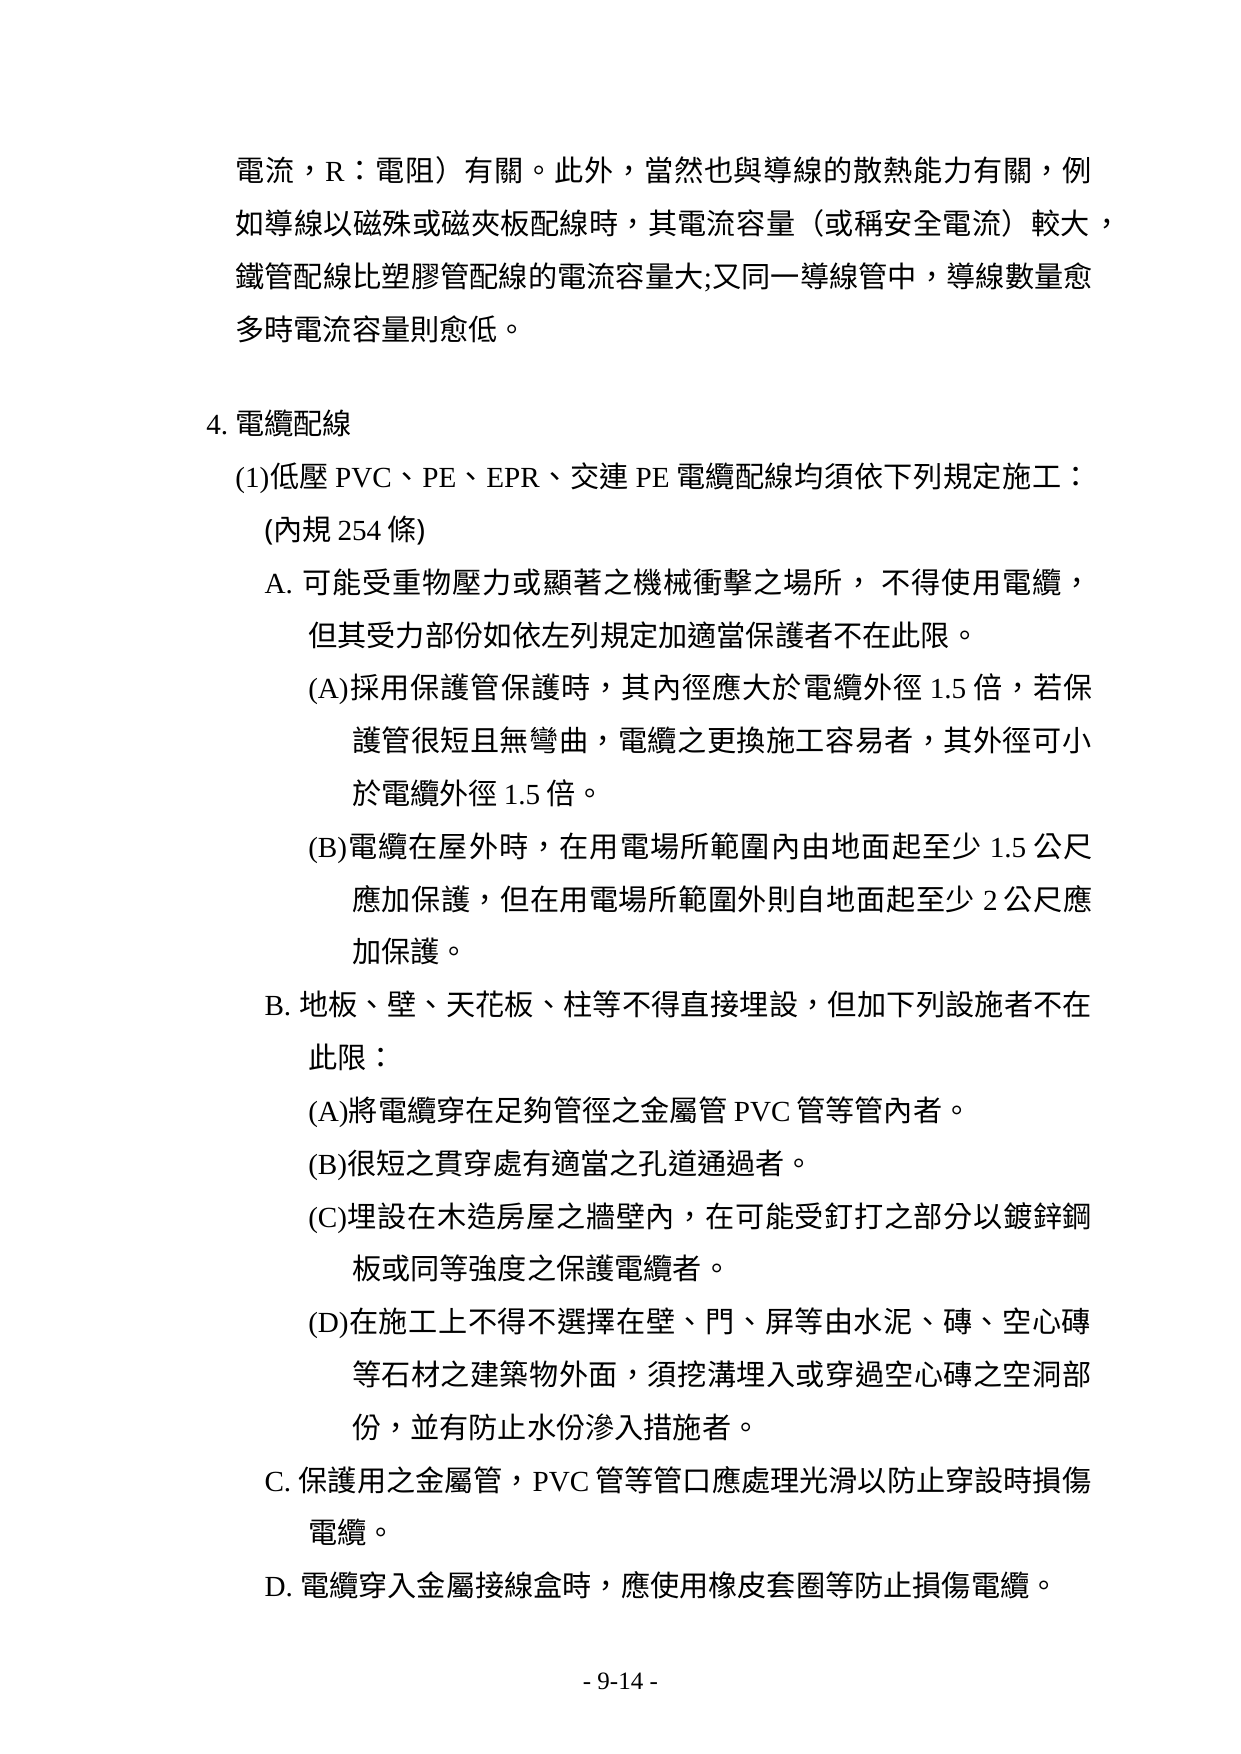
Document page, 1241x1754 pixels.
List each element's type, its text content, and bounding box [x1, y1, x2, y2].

text (B)電纜在屋外時，在用電場所範圍內由地面起至少1.5公尺應加保護，但在用電場所範圍外則自地面起至少2公尺應加保護。 [308, 823, 1092, 971]
text (D)在施工上不得不選擇在壁、門、屏等由水泥、磚、空心磚等石材之建築物外面，須挖溝埋入或穿過空心磚之空洞部份，並有防止水份滲入措施者。 [308, 1299, 1092, 1447]
text B. 地板、壁、天花板、柱等不得直接埋設，但加下列設施者不在此限： [264, 982, 1092, 1077]
text (A)將電纜穿在足夠管徑之金屬管PVC管等管內者。 [308, 1087, 1092, 1130]
text C. 保護用之金屬管，PVC管等管口應處理光滑以防止穿設時損傷電纜。 [264, 1457, 1092, 1552]
text D. 電纜穿入金屬接線盒時，應使用橡皮套圈等防止損傷電纜。 [264, 1563, 1092, 1605]
text 4. 電纜配線 [206, 401, 1092, 443]
text (C)埋設在木造房屋之牆壁內，在可能受釘打之部分以鍍鋅鋼板或同等強度之保護電纜者。 [308, 1193, 1092, 1288]
text (A)採用保護管保護時，其內徑應大於電纜外徑1.5倍，若保護管很短且無彎曲，電纜之更換施工容易者，其外徑可小於電纜外徑1.5倍。 [308, 665, 1092, 813]
text A. 可能受重物壓力或顯著之機械衝擊之場所， 不得使用電纜，但其受力部份如依左列規定加適當保護者不在此限。 [264, 559, 1092, 654]
text 絕緣導線的工作溫度應不超過絕緣的最高容許溫度，導體的溫度除了與周圍溫度有關之外，也與電流經過時產生的功率損失I2R（I：電流，R：電阻）有關。此外，當然也與導線的散熱能力有關，例如導線以磁殊或磁夾板配線時，其電流容量（或稱安全電流）較大，鐵管配線比塑膠管配線的電流容量大;又同一導線管中，導線數量愈多時電流容量則愈低。 [235, 148, 1092, 348]
text (B)很短之貫穿處有適當之孔道通過者。 [308, 1140, 1092, 1183]
text (1)低壓PVC、PE、EPR、交連PE電纜配線均須依下列規定施工：(內規254條) [235, 454, 1092, 549]
